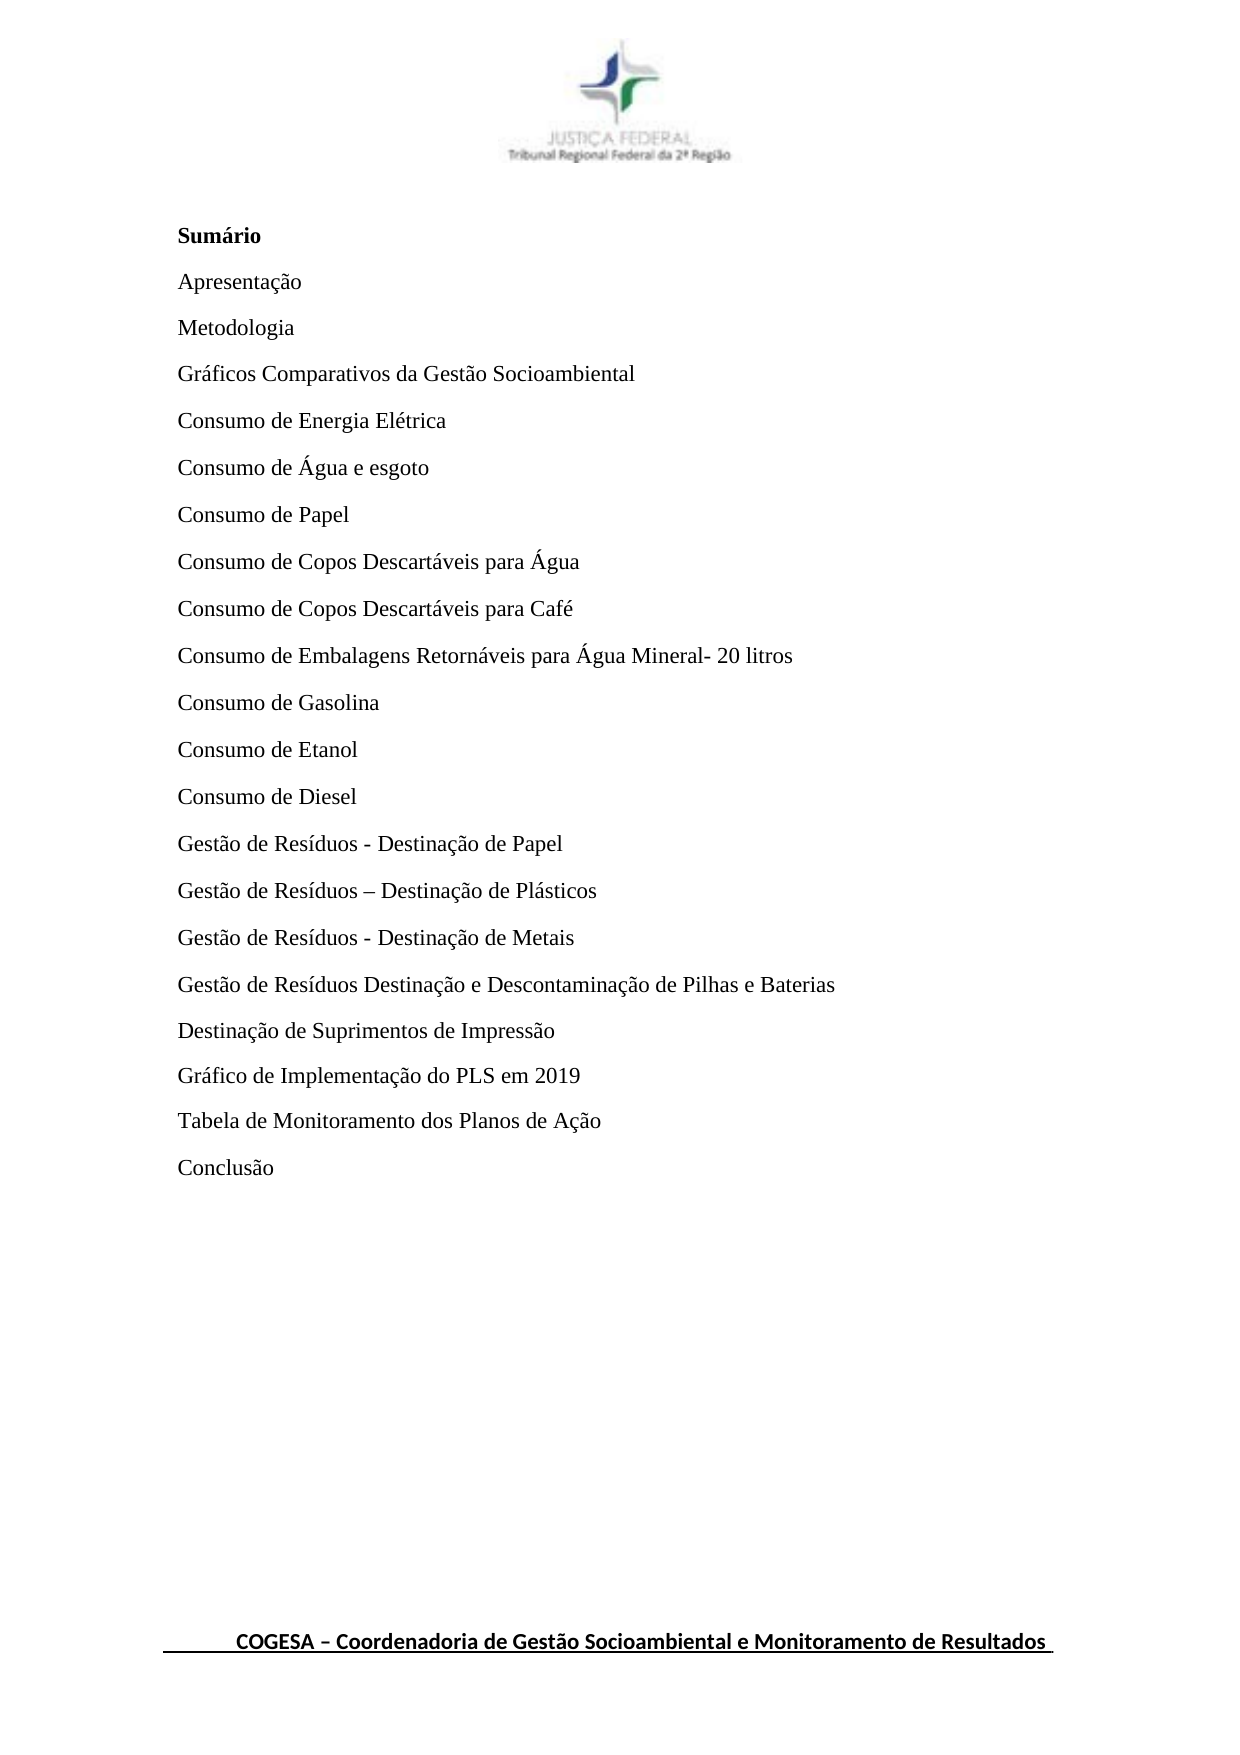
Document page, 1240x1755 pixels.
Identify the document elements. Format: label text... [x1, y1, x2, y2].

text Sumário Apresentação Metodologia [177, 222, 304, 340]
text Gestão de Resíduos - Destinação de Papel Gestão de Resíduos – Destinação de Plásticos Gestão de Resíduos - Destinação de Metais [177, 830, 599, 950]
text Gráfico de Implementação do PLS em 2019 [177, 1062, 651, 1089]
text Consumo de Água e esgoto [177, 454, 836, 480]
text Consumo de Papel [177, 501, 836, 528]
text Consumo de Copos Descartáveis para Água Consumo de Copos Descartáveis para Café [177, 548, 599, 622]
text Tabela de Monitoramento dos Planos de Ação [177, 1107, 651, 1133]
text Consumo de Gasolina [177, 689, 599, 716]
text Conclusão [177, 1154, 583, 1181]
text Destinação de Suprimentos de Impressão [177, 1018, 651, 1044]
text Gestão de Resíduos Destinação e Descontaminação de Pilhas e Baterias [177, 971, 983, 997]
text Consumo de Embalagens Retornáveis para Água Mineral- 20 litros [177, 642, 909, 669]
text Gráficos Comparativos da Gestão Socioambiental Consumo de Energia Elétrica [177, 361, 637, 433]
text Consumo de Etanol Consumo de Diesel [177, 736, 360, 809]
